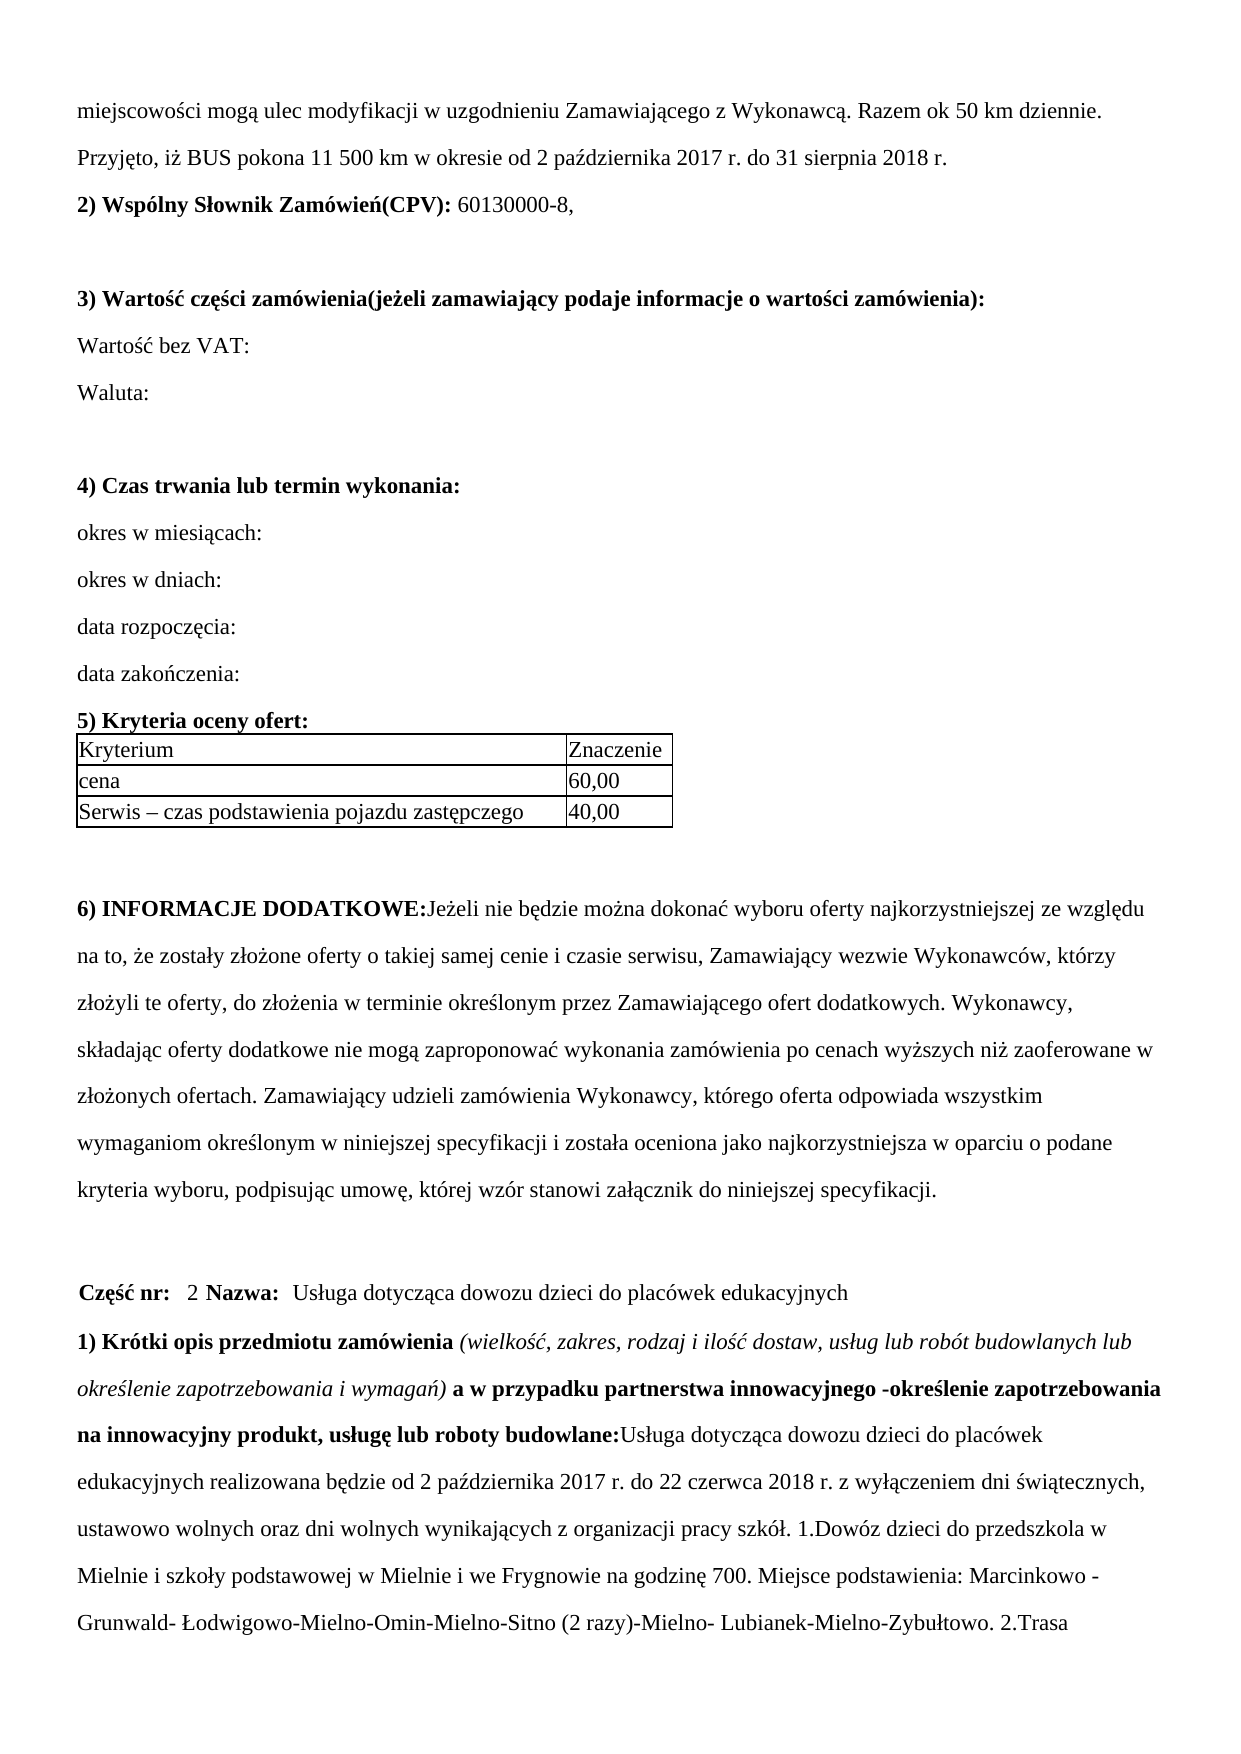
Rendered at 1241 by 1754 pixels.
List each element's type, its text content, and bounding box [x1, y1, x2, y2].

table_header Usługa dotycząca dowozu dzieci do placówek edukacyjnych [291, 1278, 906, 1307]
text 6) INFORMACJE DODATKOWE:Jeżeli nie będzie można dokonać wyboru oferty najkorzystniejszej ze względu na to, że zostały złożone oferty o takiej samej cenie i czasie serwisu, Zamawiający wezwie Wykonawców, którzy złożyli te oferty, do złożenia w terminie określonym przez Zamawiającego ofert dodatkowych. Wykonawcy, składając oferty dodatkowe nie mogą zaproponować wykonania zamówienia po cenach wyższych niż zaoferowane w złożonych ofertach. Zamawiający udzieli zamówienia Wykonawcy, którego oferta odpowiada wszystkim wymaganiom określonym w niniejszej specyfikacji i została oceniona jako najkorzystniejsza w oparciu o podane kryteria wyboru, podpisując umowę, której wzór stanowi załącznik do niniejszej specyfikacji. [77, 828, 1163, 1249]
table_header Część nr: [77, 1278, 185, 1307]
table_header Nazwa: [204, 1278, 291, 1307]
table_cell 40,00 [567, 797, 672, 826]
table_header 2 [185, 1278, 204, 1307]
table_cell cena [78, 766, 566, 795]
table_cell Serwis – czas podstawienia pojazdu zastępczego [78, 797, 566, 826]
text miejscowości mogą ulec modyfikacji w uzgodnieniu Zamawiającego z Wykonawcą. Razem ok 50 km dziennie. Przyjęto, iż BUS pokona 11 500 km w okresie od 2 października 2017 r. do 31 sierpnia 2018 r. 2) Wspólny Słownik Zamówień(CPV): 60130000-8, 3) Wartość części zamówienia(jeżeli zamawiający podaje informacje o wartości zamówienia): Wartość bez VAT: Waluta: 4) Czas trwania lub termin wykonania: okres w miesiącach: okres w dniach: data rozpoczęcia: data zakończenia: 5) Kryteria oceny ofert: [77, 77, 1163, 733]
table_header Znaczenie [567, 735, 672, 764]
text 1) Krótki opis przedmiotu zamówienia (wielkość, zakres, rodzaj i ilość dostaw, usług lub robót budowlanych lub określenie zapotrzebowania i wymagań) a w przypadku partnerstwa innowacyjnego -określenie zapotrzebowania na innowacyjny produkt, usługę lub roboty budowlane:Usługa dotycząca dowozu dzieci do placówek edukacyjnych realizowana będzie od 2 października 2017 r. do 22 czerwca 2018 r. z wyłączeniem dni świątecznych, ustawowo wolnych oraz dni wolnych wynikających z organizacji pracy szkół. 1.Dowóz dzieci do przedszkola w Mielnie i szkoły podstawowej w Mielnie i we Frygnowie na godzinę 700. Miejsce podstawienia: Marcinkowo -Grunwald- Łodwigowo-Mielno-Omin-Mielno-Sitno (2 razy)-Mielno- Lubianek-Mielno-Zybułtowo. 2.Trasa [77, 1307, 1163, 1635]
table_cell 60,00 [567, 766, 672, 795]
table_header Kryterium [78, 735, 566, 764]
